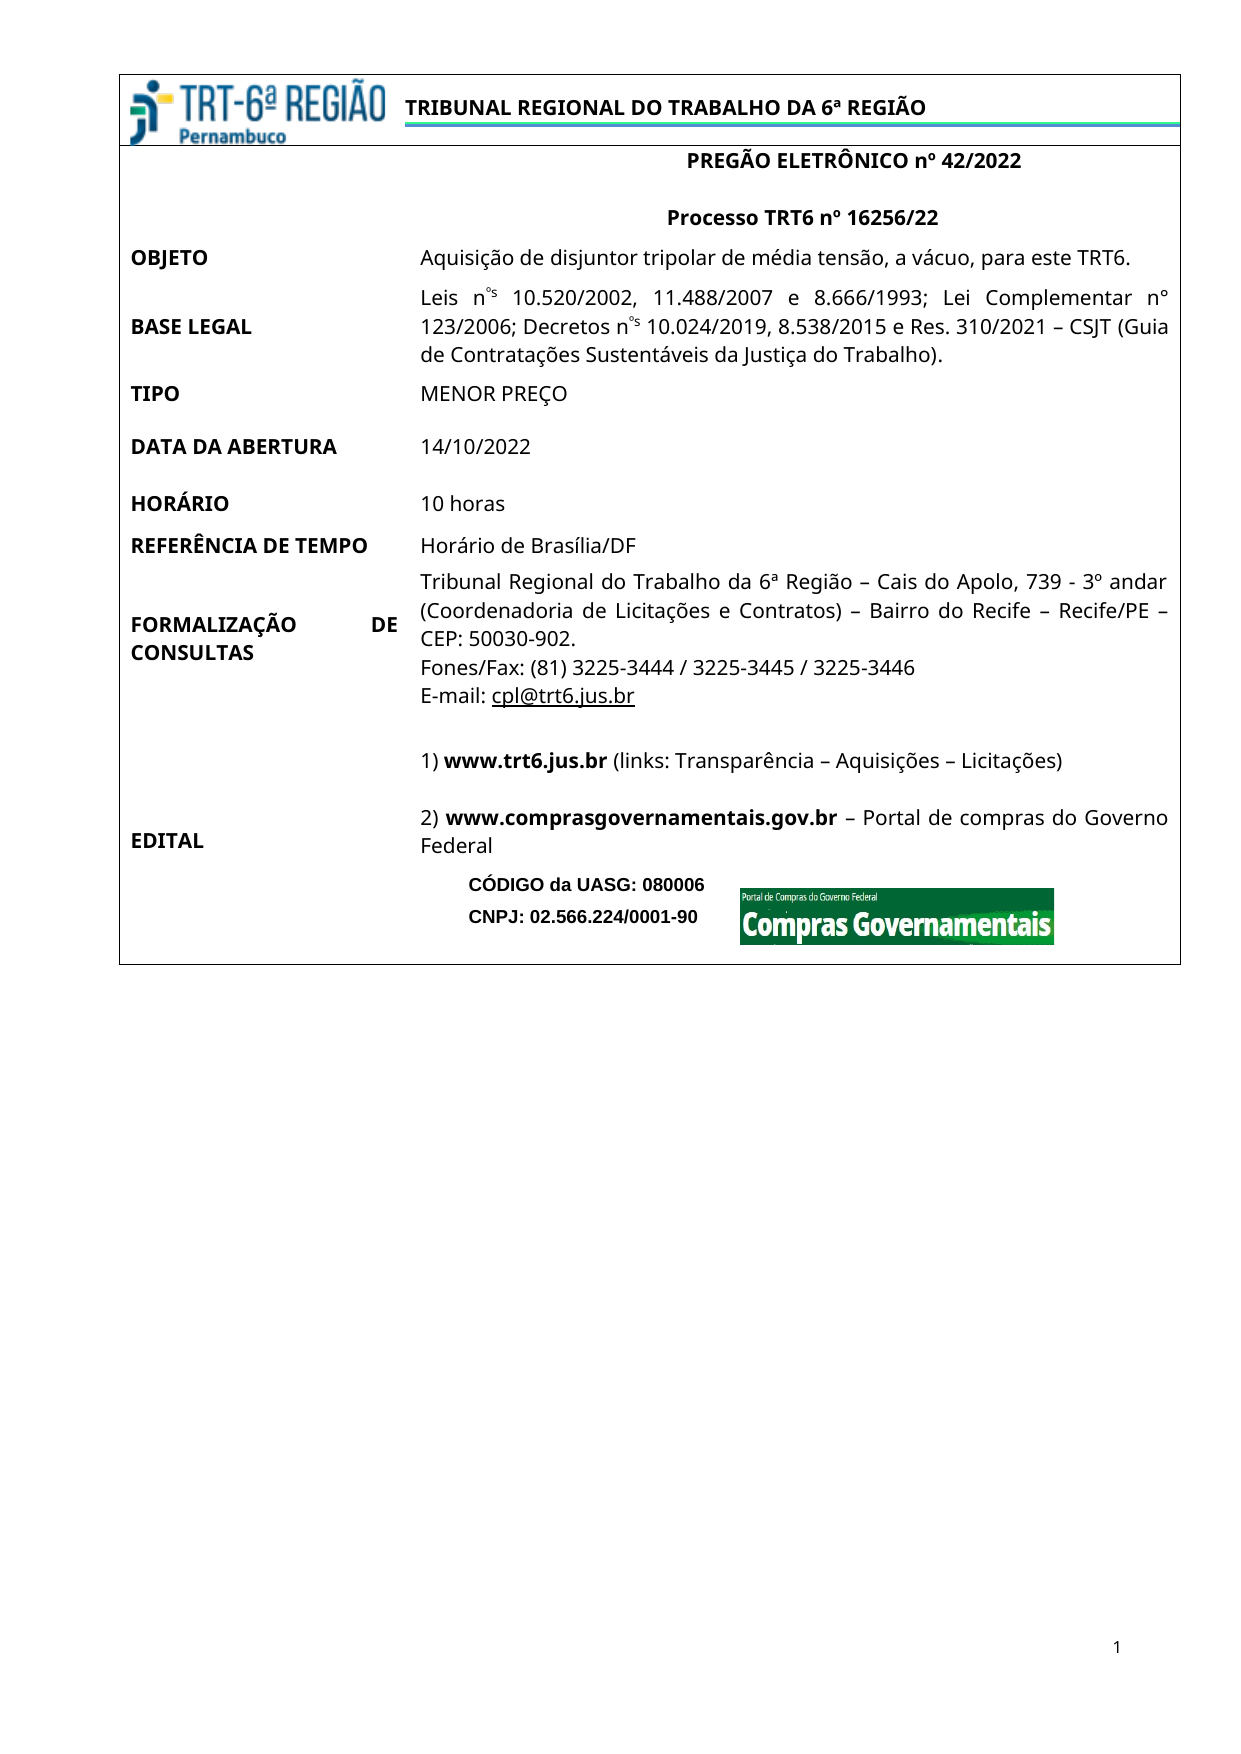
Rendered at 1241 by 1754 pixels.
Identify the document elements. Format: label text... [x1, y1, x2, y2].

table_cell PREGÃO ELETRÔNICO nº 42/2022 [394, 146, 1180, 203]
table_cell 10 horas [409, 475, 1180, 531]
table_header [120, 75, 393, 145]
table_cell REFERÊNCIA DE TEMPO [120, 531, 409, 560]
table_cell TIPO [120, 369, 409, 418]
table_cell Leis nºs 10.520/2002, 11.488/2007 e 8.666/1993; Lei Complementar n° 123/2006; Decretos nºs 10.024/2019, 8.538/2015 e Res. 310/2021 – CSJT (Guia de Contratações Sustentáveis da Justiça do Trabalho). [409, 283, 1180, 369]
table_cell Processo TRT6 nº 16256/22 [120, 203, 1180, 232]
table_cell Tribunal Regional do Trabalho da 6ª Região – Cais do Apolo, 739 - 3º andar (Coordenadoria de Licitações e Contratos) – Bairro do Recife – Recife/PE – CEP: 50030-902. Fones/Fax: (81) 3225-3444 / 3225-3445 / 3225-3446 E-mail: cpl@trt6.jus.br [409, 560, 1180, 717]
table_cell EDITAL [120, 718, 409, 963]
table_cell Horário de Brasília/DF [409, 531, 1180, 560]
table_cell 14/10/2022 [409, 418, 1180, 475]
table_cell [120, 146, 393, 203]
table_header TRIBUNAL REGIONAL DO TRABALHO DA 6ª REGIÃO [394, 75, 1180, 145]
table_cell Aquisição de disjuntor tripolar de média tensão, a vácuo, para este TRT6. [409, 232, 1180, 283]
table_header [184, 139, 192, 145]
table_cell DATA DA ABERTURA [120, 418, 409, 475]
table_cell HORÁRIO [120, 475, 409, 531]
table_cell MENOR PREÇO [409, 369, 1180, 418]
table_cell 1) www.trt6.jus.br (links: Transparência – Aquisições – Licitações) 2) www.comprasgovernamentais.gov.br – Portal de compras do Governo Federal [409, 718, 1180, 963]
table_cell FORMALIZAÇÃO DE CONSULTAS [120, 560, 409, 717]
table_cell OBJETO [120, 232, 409, 283]
table_cell BASE LEGAL [120, 283, 409, 369]
